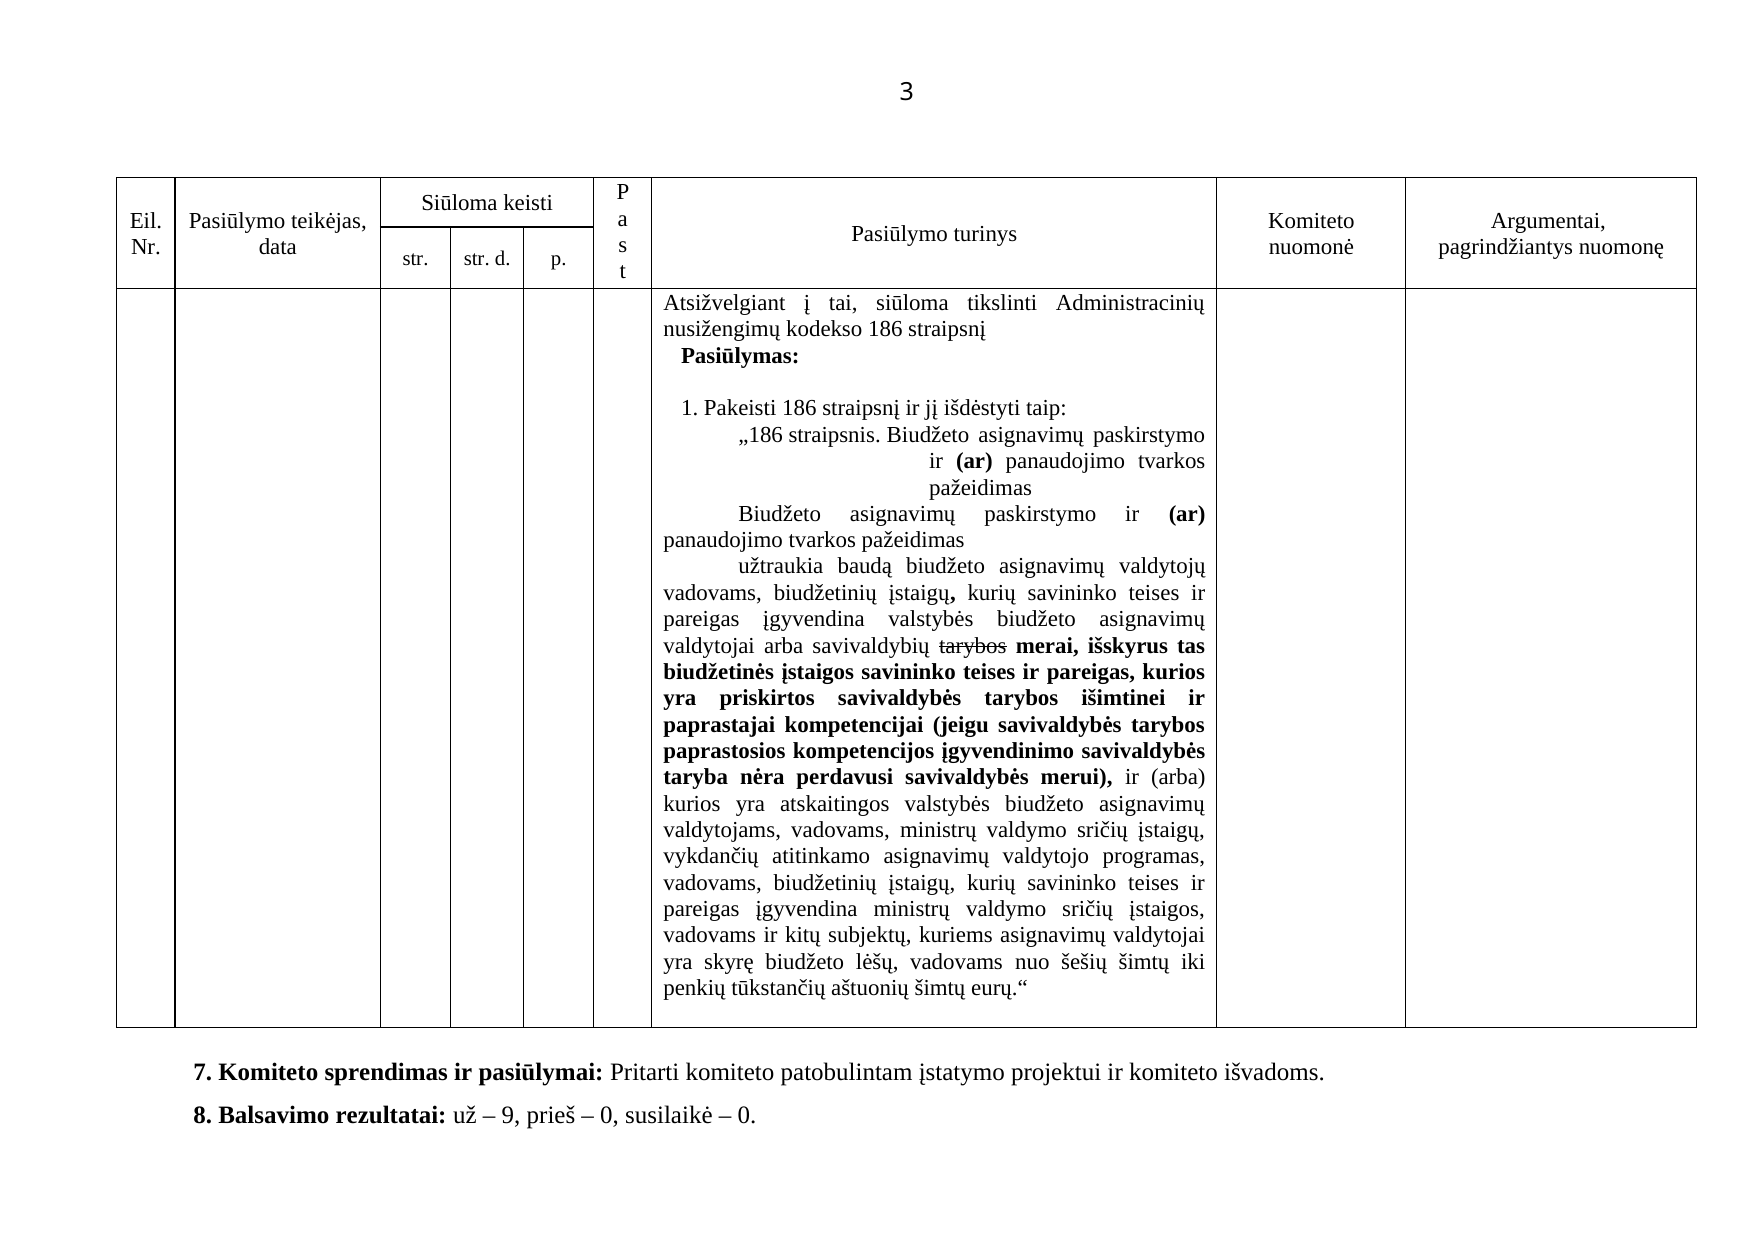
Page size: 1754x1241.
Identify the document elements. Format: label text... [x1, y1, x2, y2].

table_header Pasiūlymo teikėjas, data [176, 178, 380, 288]
table_cell [1406, 289, 1696, 1027]
table_header Eil. Nr. [117, 178, 174, 288]
table_cell [176, 289, 380, 1027]
table_cell [594, 289, 651, 1027]
table_header Siūloma keisti [381, 178, 593, 226]
table_cell [451, 289, 523, 1027]
table_header Argumentai, pagrindžiantys nuomonę [1406, 178, 1696, 288]
table_cell Atsižvelgiant į tai, siūloma tikslinti Administracinių nusižengimų kodekso 186 straipsnį Pasiūlymas: 1. Pakeisti 186 straipsnį ir jį išdėstyti taip: „186 straipsnis. Biudžeto asignavimų paskirstymo ir (ar) panaudojimo tvarkos pažeidimas Biudžeto asignavimų paskirstymo ir (ar) panaudojimo tvarkos pažeidimas užtraukia baudą biudžeto asignavimų valdytojų vadovams, biudžetinių įstaigų, kurių savininko teises ir pareigas įgyvendina valstybės biudžeto asignavimų valdytojai arba savivaldybių tarybos merai, išskyrus tas biudžetinės įstaigos savininko teises ir pareigas, kurios yra priskirtos savivaldybės tarybos išimtinei ir paprastajai kompetencijai (jeigu savivaldybės tarybos paprastosios kompetencijos įgyvendinimo savivaldybės taryba nėra perdavusi savivaldybės merui), ir (arba) kurios yra atskaitingos valstybės biudžeto asignavimų valdytojams, vadovams, ministrų valdymo sričių įstaigų, vykdančių atitinkamo asignavimų valdytojo programas, vadovams, biudžetinių įstaigų, kurių savininko teises ir pareigas įgyvendina ministrų valdymo sričių įstaigos, vadovams ir kitų subjektų, kuriems asignavimų valdytojai yra skyrę biudžeto lėšų, vadovams nuo šešių šimtų iki penkių tūkstančių aštuonių šimtų eurų.“ [652, 289, 1216, 1027]
table_cell [524, 289, 593, 1027]
text 8. Balsavimo rezultatai: už – 9, prieš – 0, susilaikė – 0. [118, 1100, 1695, 1129]
table_header Pastabos [594, 178, 651, 288]
table_header Komiteto nuomonė [1217, 178, 1405, 288]
table_cell p. [524, 228, 593, 288]
table_cell [1217, 289, 1405, 1027]
text 7. Komiteto sprendimas ir pasiūlymai: Pritarti komiteto patobulintam įstatymo projektui ir komiteto išvadoms. [118, 1057, 1695, 1086]
table_cell str. [381, 228, 450, 288]
table_cell str. d. [451, 228, 523, 288]
table_cell [381, 289, 450, 1027]
table_header Pasiūlymo turinys [652, 178, 1216, 288]
table_cell [117, 289, 174, 1027]
